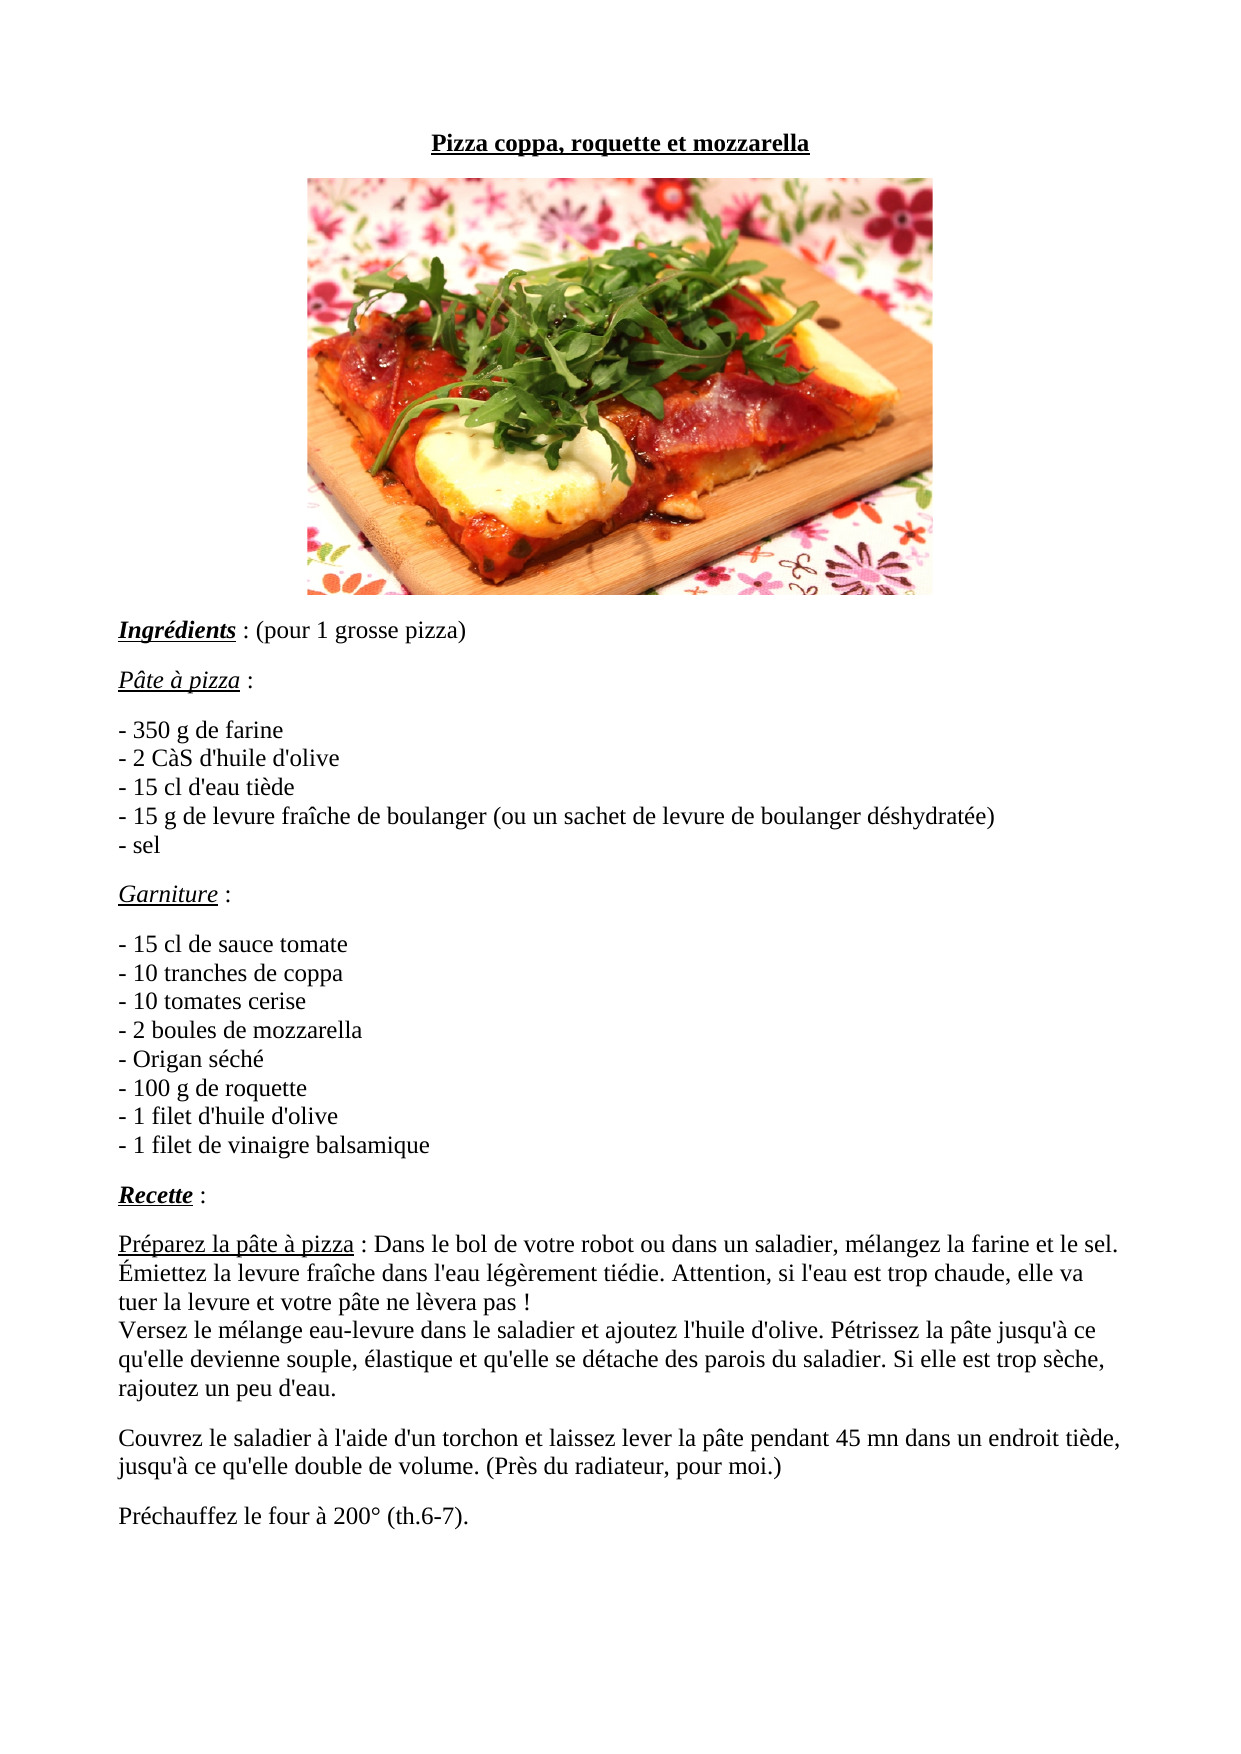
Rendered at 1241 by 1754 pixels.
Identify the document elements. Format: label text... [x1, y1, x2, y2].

text Garniture : [118, 879, 1122, 908]
text - 15 cl de sauce tomate - 10 tranches de coppa - 10 tomates cerise - 2 boules de mozzarella - Origan séché - 100 g de roquette - 1 filet d'huile d'olive - 1 filet de vinaigre balsamique [118, 929, 1122, 1159]
text Préchauffez le four à 200° (th.6-7). [118, 1501, 1122, 1530]
text - 350 g de farine - 2 CàS d'huile d'olive - 15 cl d'eau tiède - 15 g de levure fraîche de boulanger (ou un sachet de levure de boulanger déshydratée) - sel [118, 715, 1122, 858]
text Pizza coppa, roquette et mozzarella [118, 128, 1122, 157]
text Ingrédients : (pour 1 grosse pizza) [118, 616, 1122, 644]
text Recette : [118, 1180, 1122, 1208]
text Couvrez le saladier à l'aide d'un torchon et laissez lever la pâte pendant 45 mn dans un endroit tiède, jusqu'à ce qu'elle double de volume. (Près du radiateur, pour moi.) [118, 1423, 1122, 1480]
text Pâte à pizza : [118, 665, 1122, 694]
text Préparez la pâte à pizza : Dans le bol de votre robot ou dans un saladier, mélangez la farine et le sel. Émiettez la levure fraîche dans l'eau légèrement tiédie. Attention, si l'eau est trop chaude, elle va tuer la levure et votre pâte ne lèvera pas ! Versez le mélange eau-levure dans le saladier et ajoutez l'huile d'olive. Pétrissez la pâte jusqu'à ce qu'elle devienne souple, élastique et qu'elle se détache des parois du saladier. Si elle est trop sèche, rajoutez un peu d'eau. [118, 1229, 1122, 1402]
